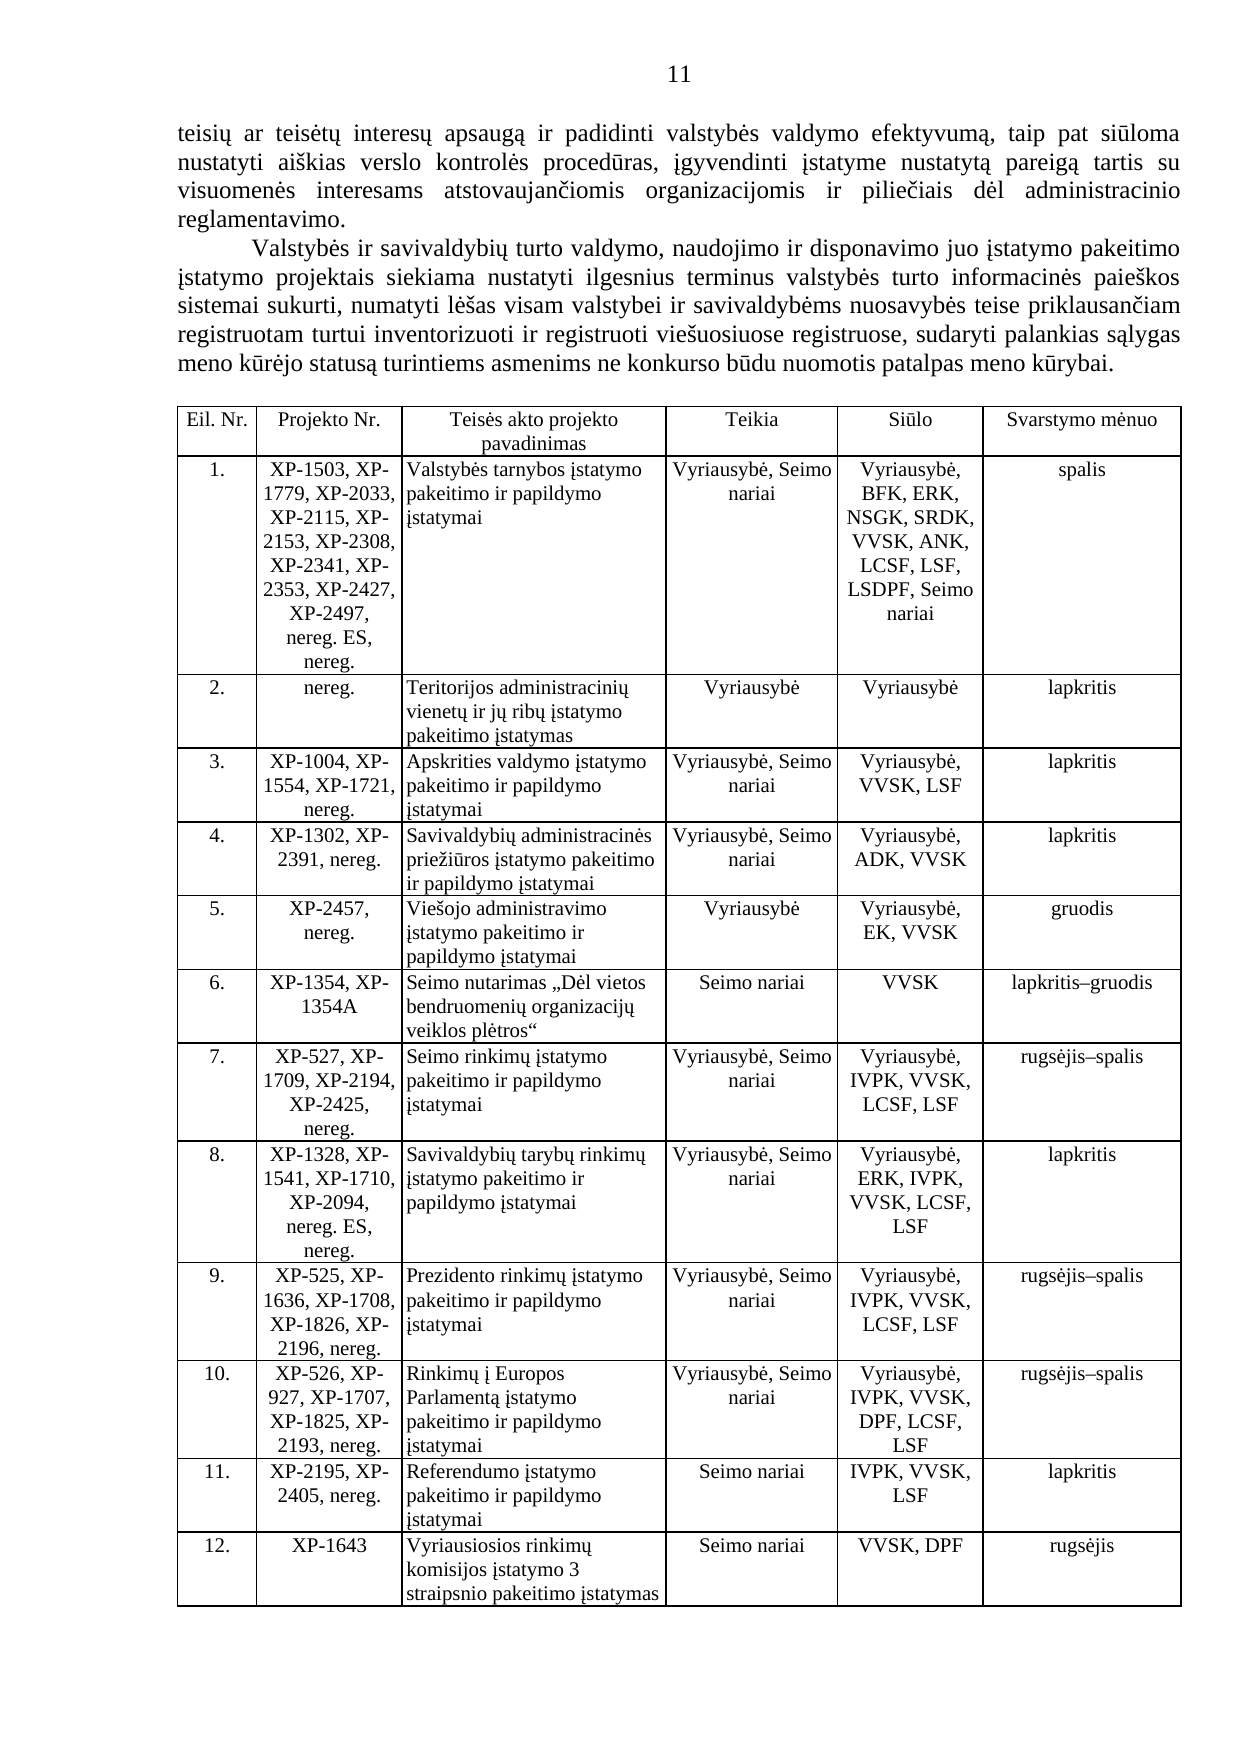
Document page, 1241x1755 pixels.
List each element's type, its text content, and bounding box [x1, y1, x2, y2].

table_cell Seimo nariai [667, 1533, 837, 1605]
table_cell Vyriausybė, Seimo nariai [667, 1361, 837, 1457]
table_cell Prezidento rinkimų įstatymo pakeitimo ir papildymo įstatymai [403, 1263, 665, 1360]
table_cell 11. [178, 1459, 256, 1531]
table_cell XP-1643 [257, 1533, 401, 1605]
table_cell 5. [178, 896, 256, 968]
table_header Teikia [667, 407, 837, 455]
table_cell lapkritis [984, 675, 1180, 747]
table_cell 3. [178, 749, 256, 821]
table_cell Vyriausybė [838, 675, 982, 747]
table_cell Vyriausybė, ERK, IVPK, VVSK, LCSF, LSF [838, 1142, 982, 1262]
table_cell XP-2457, nereg. [257, 896, 401, 968]
table_cell Vyriausybė, Seimo nariai [667, 1263, 837, 1360]
text teisių ar teisėtų interesų apsaugą ir padidinti valstybės valdymo efektyvumą, taip pat siūloma nustatyti aiškias verslo kontrolės procedūras, įgyvendinti įstatyme nustatytą pareigą tartis su visuomenės interesams atstovaujančiomis organizacijomis ir piliečiais dėl administracinio reglamentavimo. [177, 118, 1181, 233]
table_cell lapkritis [984, 749, 1180, 821]
table_cell Vyriausybė, Seimo nariai [667, 457, 837, 673]
table_cell Vyriausybė [667, 675, 837, 747]
table_cell spalis [984, 457, 1180, 673]
table_cell Vyriausybė, Seimo nariai [667, 1044, 837, 1140]
text Valstybės ir savivaldybių turto valdymo, naudojimo ir disponavimo juo įstatymo pakeitimo įstatymo projektais siekiama nustatyti ilgesnius terminus valstybės turto informacinės paieškos sistemai sukurti, numatyti lėšas visam valstybei ir savivaldybėms nuosavybės teise priklausančiam registruotam turtui inventorizuoti ir registruoti viešuosiuose registruose, sudaryti palankias sąlygas meno kūrėjo statusą turintiems asmenims ne konkurso būdu nuomotis patalpas meno kūrybai. [177, 233, 1181, 377]
table_cell Seimo rinkimų įstatymo pakeitimo ir papildymo įstatymai [403, 1044, 665, 1140]
table_header Svarstymo mėnuo [984, 407, 1180, 455]
table_header Siūlo [838, 407, 982, 455]
table_cell 10. [178, 1361, 256, 1457]
table_cell 7. [178, 1044, 256, 1140]
table_header Projekto Nr. [257, 407, 401, 455]
table_cell rugsėjis–spalis [984, 1263, 1180, 1360]
table_cell Vyriausybė [667, 896, 837, 968]
table_cell 1. [178, 457, 256, 673]
table_cell 4. [178, 823, 256, 895]
table_cell Vyriausybė, ADK, VVSK [838, 823, 982, 895]
table_cell 8. [178, 1142, 256, 1262]
table_cell 9. [178, 1263, 256, 1360]
table_cell nereg. [257, 675, 401, 747]
table_cell XP-1354, XP-1354A [257, 970, 401, 1042]
table_cell VVSK [838, 970, 982, 1042]
table_cell IVPK, VVSK, LSF [838, 1459, 982, 1531]
table_cell 6. [178, 970, 256, 1042]
table_cell XP-1302, XP-2391, nereg. [257, 823, 401, 895]
table_cell Seimo nariai [667, 970, 837, 1042]
table_header Eil. Nr. [178, 407, 256, 455]
table_cell rugsėjis–spalis [984, 1044, 1180, 1140]
table_cell Vyriausybė, EK, VVSK [838, 896, 982, 968]
table_cell rugsėjis–spalis [984, 1361, 1180, 1457]
table_cell lapkritis–gruodis [984, 970, 1180, 1042]
table_cell rugsėjis [984, 1533, 1180, 1605]
table_cell Savivaldybių tarybų rinkimų įstatymo pakeitimo ir papildymo įstatymai [403, 1142, 665, 1262]
table_cell Vyriausybė, Seimo nariai [667, 823, 837, 895]
table_cell Vyriausybė, Seimo nariai [667, 749, 837, 821]
table_cell lapkritis [984, 1459, 1180, 1531]
table_cell lapkritis [984, 1142, 1180, 1262]
table_cell 2. [178, 675, 256, 747]
table_cell Seimo nariai [667, 1459, 837, 1531]
table_cell Vyriausybė, VVSK, LSF [838, 749, 982, 821]
table_cell Vyriausybė, Seimo nariai [667, 1142, 837, 1262]
table_cell Valstybės tarnybos įstatymo pakeitimo ir papildymo įstatymai [403, 457, 665, 673]
table_cell Vyriausybė, IVPK, VVSK, LCSF, LSF [838, 1044, 982, 1140]
table_cell gruodis [984, 896, 1180, 968]
table_cell 12. [178, 1533, 256, 1605]
table_cell lapkritis [984, 823, 1180, 895]
table_cell XP-2195, XP-2405, nereg. [257, 1459, 401, 1531]
table_cell VVSK, DPF [838, 1533, 982, 1605]
table_cell Vyriausybė, BFK, ERK, NSGK, SRDK, VVSK, ANK, LCSF, LSF, LSDPF, Seimo nariai [838, 457, 982, 673]
table_cell Vyriausybė, IVPK, VVSK, LCSF, LSF [838, 1263, 982, 1360]
